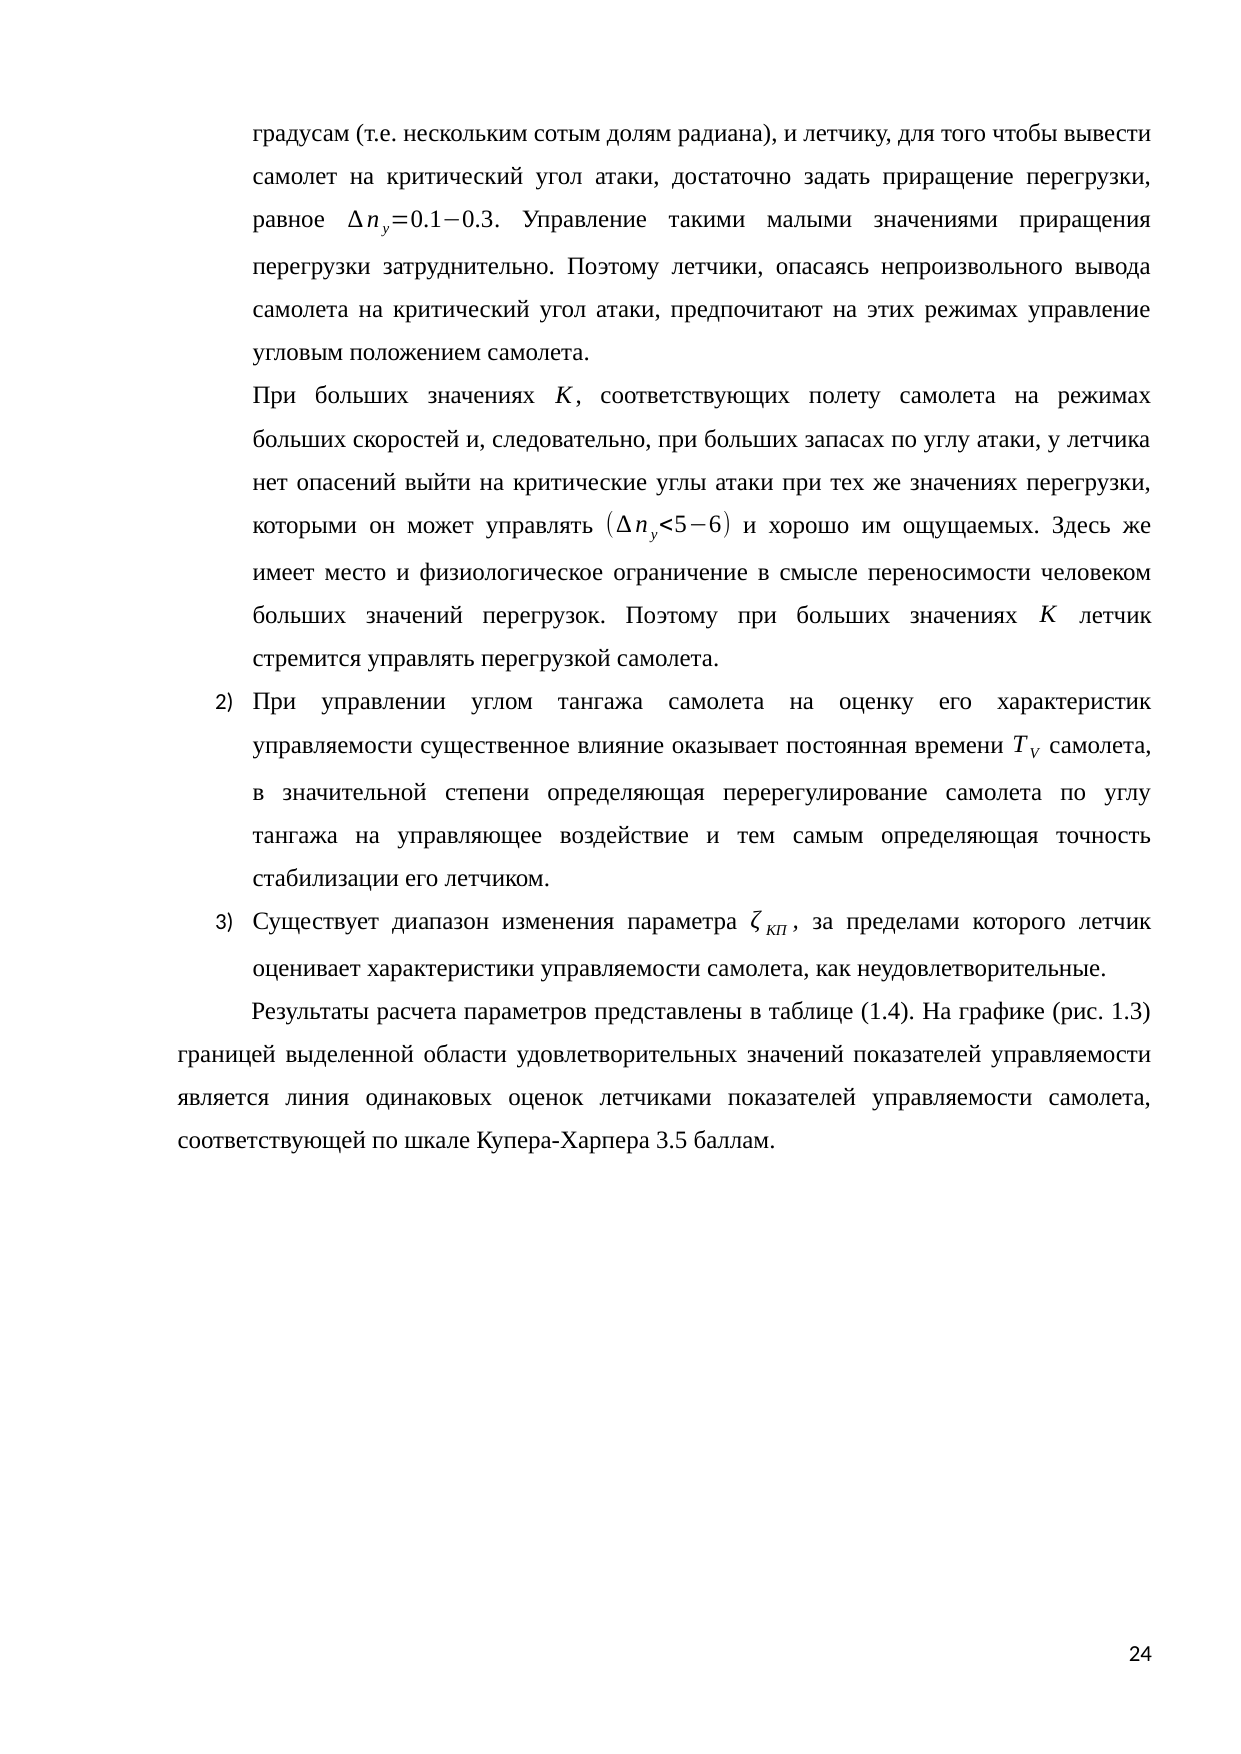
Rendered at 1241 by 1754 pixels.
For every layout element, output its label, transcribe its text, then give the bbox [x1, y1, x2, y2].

list При больших значениях , соответствующих полету самолета на режимах больших скоростей и, следовательно, при больших запасах по углу атаки, у летчика нет опасений выйти на критические углы атаки при тех же значениях перегрузки, которыми он может управлять и хорошо им ощущаемых. Здесь же имеет место и физиологическое ограничение в смысле переносимости человеком больших значений перегрузок. Поэтому при больших значениях летчик стремится управлять перегрузкой самолета. [252, 381, 1152, 672]
list градусам (т.е. нескольким сотым долям радиана), и летчику, для того чтобы вывести самолет на критический угол атаки, достаточно задать приращение перегрузки, равное . Управление такими малыми значениями приращения перегрузки затруднительно. Поэтому летчики, опасаясь непроизвольного вывода самолета на критический угол атаки, предпочитают на этих режимах управление угловым положением самолета. [252, 118, 1152, 366]
text Результаты расчета параметров представлены в таблице (1.4). На графике (рис. 1.3) границей выделенной области удовлетворительных значений показателей управляемости является линия одинаковых оценок летчиками показателей управляемости самолета, соответствующей по шкале Купера-Харпера 3.5 баллам. [177, 996, 1152, 1154]
list Существует диапазон изменения параметра за пределами которого летчик оценивает характеристики управляемости самолета, как неудовлетворительные. [215, 906, 1152, 982]
list При управлении углом тангажа самолета на оценку его характеристик управляемости существенное влияние оказывает постоянная времени самолета, в значительной степени определяющая перерегулирование самолета по углу тангажа на управляющее воздействие и тем самым определяющая точность стабилизации его летчиком. [215, 686, 1152, 892]
